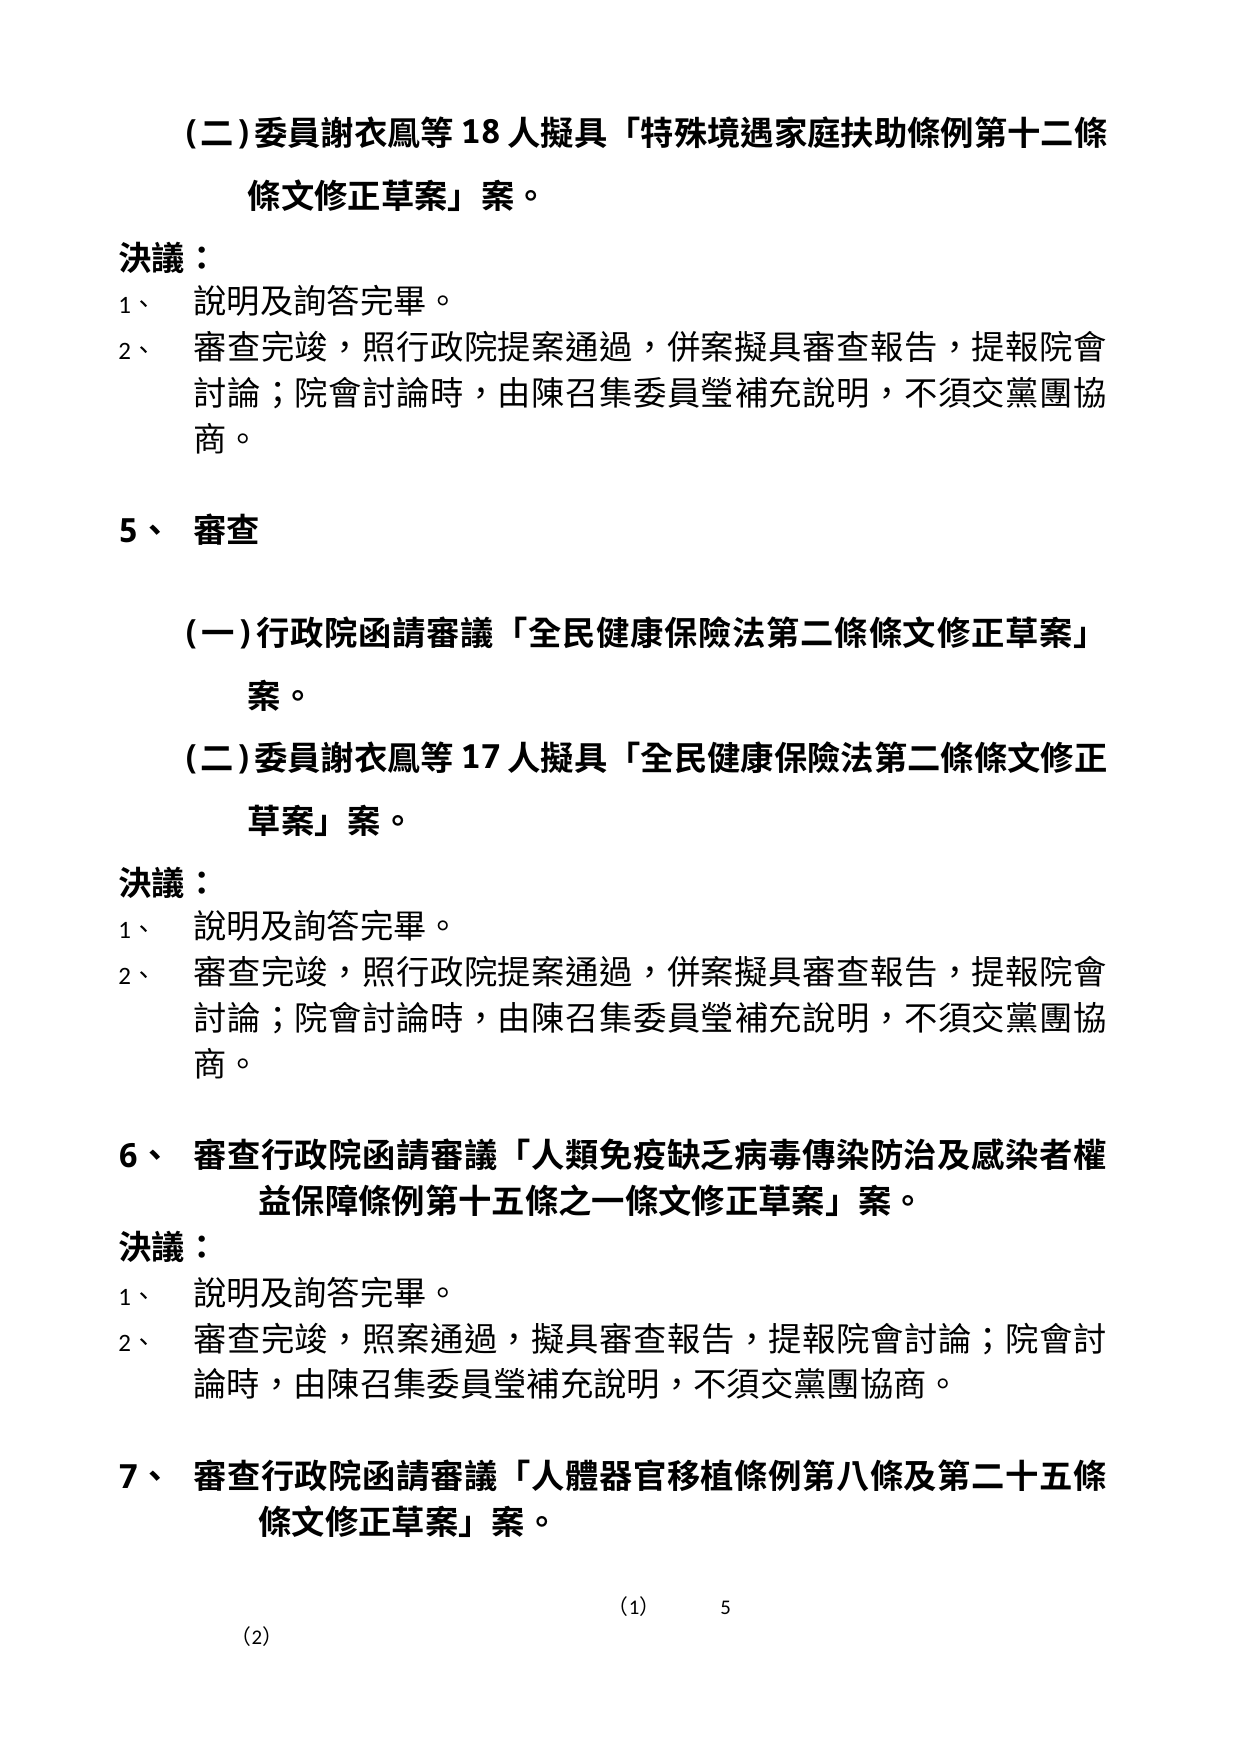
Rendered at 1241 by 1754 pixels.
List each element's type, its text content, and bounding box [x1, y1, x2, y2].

list 審查行政院函請審議「人類免疫缺乏病毒傳染防治及感染者權益保障條例第十五條之一條文修正草案」案。 [118, 1131, 1107, 1223]
list 說明及詢答完畢。 [118, 277, 1107, 323]
text (一)行政院函請審議「全民健康保險法第二條條文修正草案」案。 [181, 589, 1107, 714]
list 審查完竣，照行政院提案通過，併案擬具審查報告，提報院會討論；院會討論時，由陳召集委員瑩補充說明，不須交黨團協商。 [118, 948, 1107, 1085]
text 決議： [118, 214, 1107, 277]
list 審查完竣，照行政院提案通過，併案擬具審查報告，提報院會討論；院會討論時，由陳召集委員瑩補充說明，不須交黨團協商。 [118, 323, 1107, 460]
list 審查行政院函請審議「人體器官移植條例第八條及第二十五條條文修正草案」案。 [118, 1452, 1107, 1543]
list 審查完竣，照案通過，擬具審查報告，提報院會討論；院會討論時，由陳召集委員瑩補充說明，不須交黨團協商。 [118, 1314, 1107, 1406]
list 審查 [118, 506, 1107, 552]
text 決議： [118, 1223, 1107, 1268]
text 決議： [118, 839, 1107, 902]
list 說明及詢答完畢。 [118, 902, 1107, 948]
text (二)委員謝衣鳯等17人擬具「全民健康保險法第二條條文修正草案」案。 [181, 714, 1107, 839]
text (二)委員謝衣鳯等18人擬具「特殊境遇家庭扶助條例第十二條條文修正草案」案。 [181, 89, 1107, 214]
list 說明及詢答完畢。 [118, 1268, 1107, 1314]
